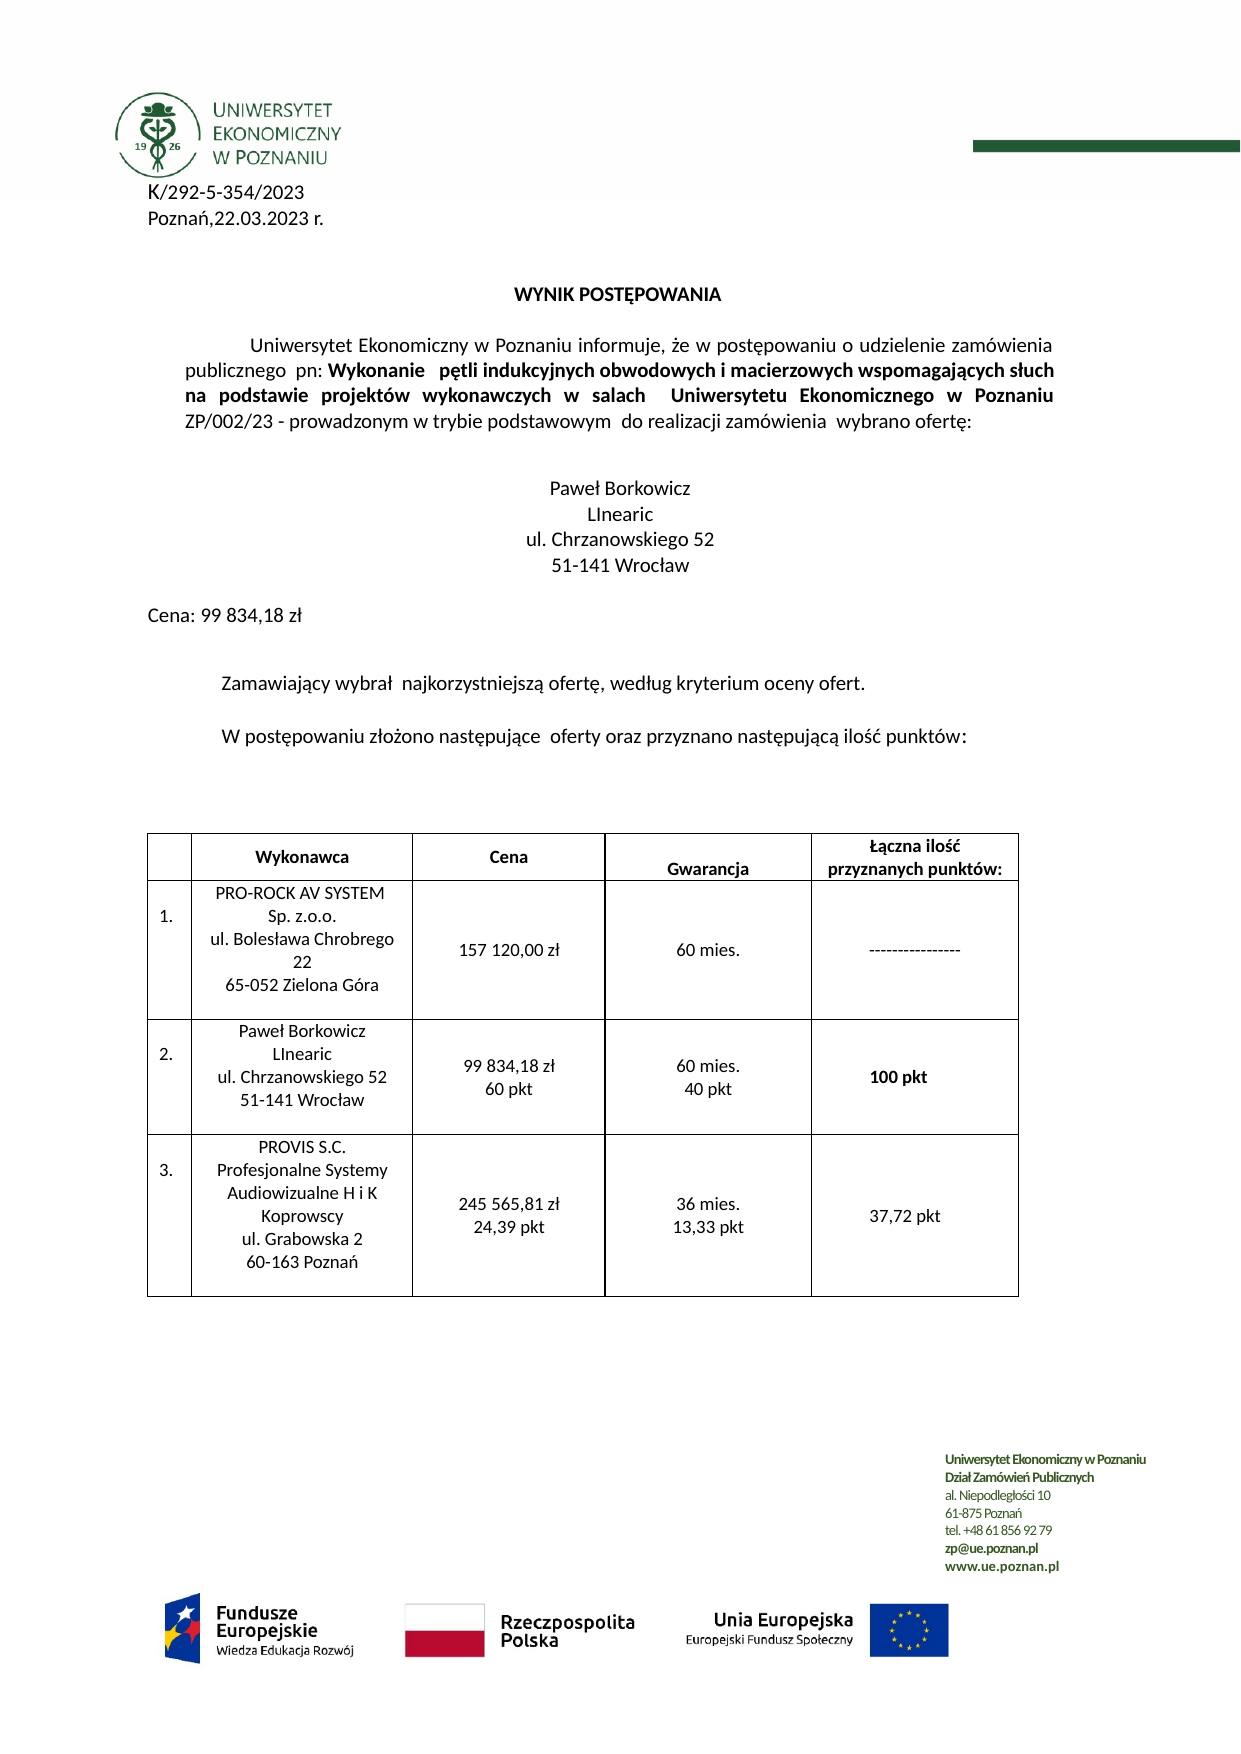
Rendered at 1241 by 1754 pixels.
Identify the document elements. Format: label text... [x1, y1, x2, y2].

table_header Gwarancja [606, 834, 811, 880]
text Zamawiający wybrał najkorzystniejszą ofertę, według kryterium oceny ofert. [148, 670, 1093, 696]
text K/292-5-354/2023 [148, 200, 1093, 205]
table_cell 157 120,00 zł [413, 881, 604, 1018]
table_cell 60 mies. 40 pkt [606, 1020, 811, 1134]
table_cell 2. [148, 1020, 191, 1134]
text W postępowaniu złożono następujące oferty oraz przyznano następującą ilość punktów: [148, 721, 1093, 749]
table_cell PRO-ROCK AV SYSTEM Sp. z.o.o. ul. Bolesława Chrobrego 22 65-052 Zielona Góra [192, 881, 412, 1018]
table_header Łączna ilość przyznanych punktów: [812, 834, 1018, 880]
table_cell ---------------- [812, 881, 1018, 1018]
table_header [148, 834, 191, 880]
table_cell 1. [148, 881, 191, 1018]
table_cell 99 834,18 zł 60 pkt [413, 1020, 604, 1134]
table_cell 245 565,81 zł 24,39 pkt [413, 1135, 604, 1296]
table_cell PROVIS S.C. Profesjonalne Systemy Audiowizualne H i K Koprowscy ul. Grabowska 2 60-163 Poznań [192, 1135, 412, 1296]
table_header Cena [413, 834, 604, 880]
text Uniwersytet Ekonomiczny w Poznaniu informuje, że w postępowaniu o udzielenie zamówienia publicznego pn: Wykonanie pętli indukcyjnych obwodowych i macierzowych wspomagających słuch na podstawie projektów wykonawczych w salach Uniwersytetu Ekonomicznego w Poznaniu ZP/002/23 - prowadzonym w trybie podstawowym do realizacji zamówienia wybrano ofertę: [185, 332, 1055, 433]
text LInearic [148, 501, 1093, 526]
table_cell 37,72 pkt [812, 1135, 1018, 1296]
table_cell 100 pkt [812, 1020, 1018, 1134]
text Cena: 99 834,18 zł [148, 603, 1093, 628]
text Poznań,22.03.2023 r. [148, 205, 1093, 230]
table_cell 3. [148, 1135, 191, 1296]
table_cell 60 mies. [606, 881, 811, 1018]
text WYNIK POSTĘPOWANIA [148, 281, 1093, 306]
text ul. Chrzanowskiego 52 [148, 526, 1093, 552]
table_cell Paweł Borkowicz LInearic ul. Chrzanowskiego 52 51-141 Wrocław [192, 1020, 412, 1134]
text 51-141 Wrocław [148, 552, 1093, 577]
table_cell 36 mies. 13,33 pkt [606, 1135, 811, 1296]
text Paweł Borkowicz [148, 476, 1093, 501]
table_header Wykonawca [192, 834, 412, 880]
